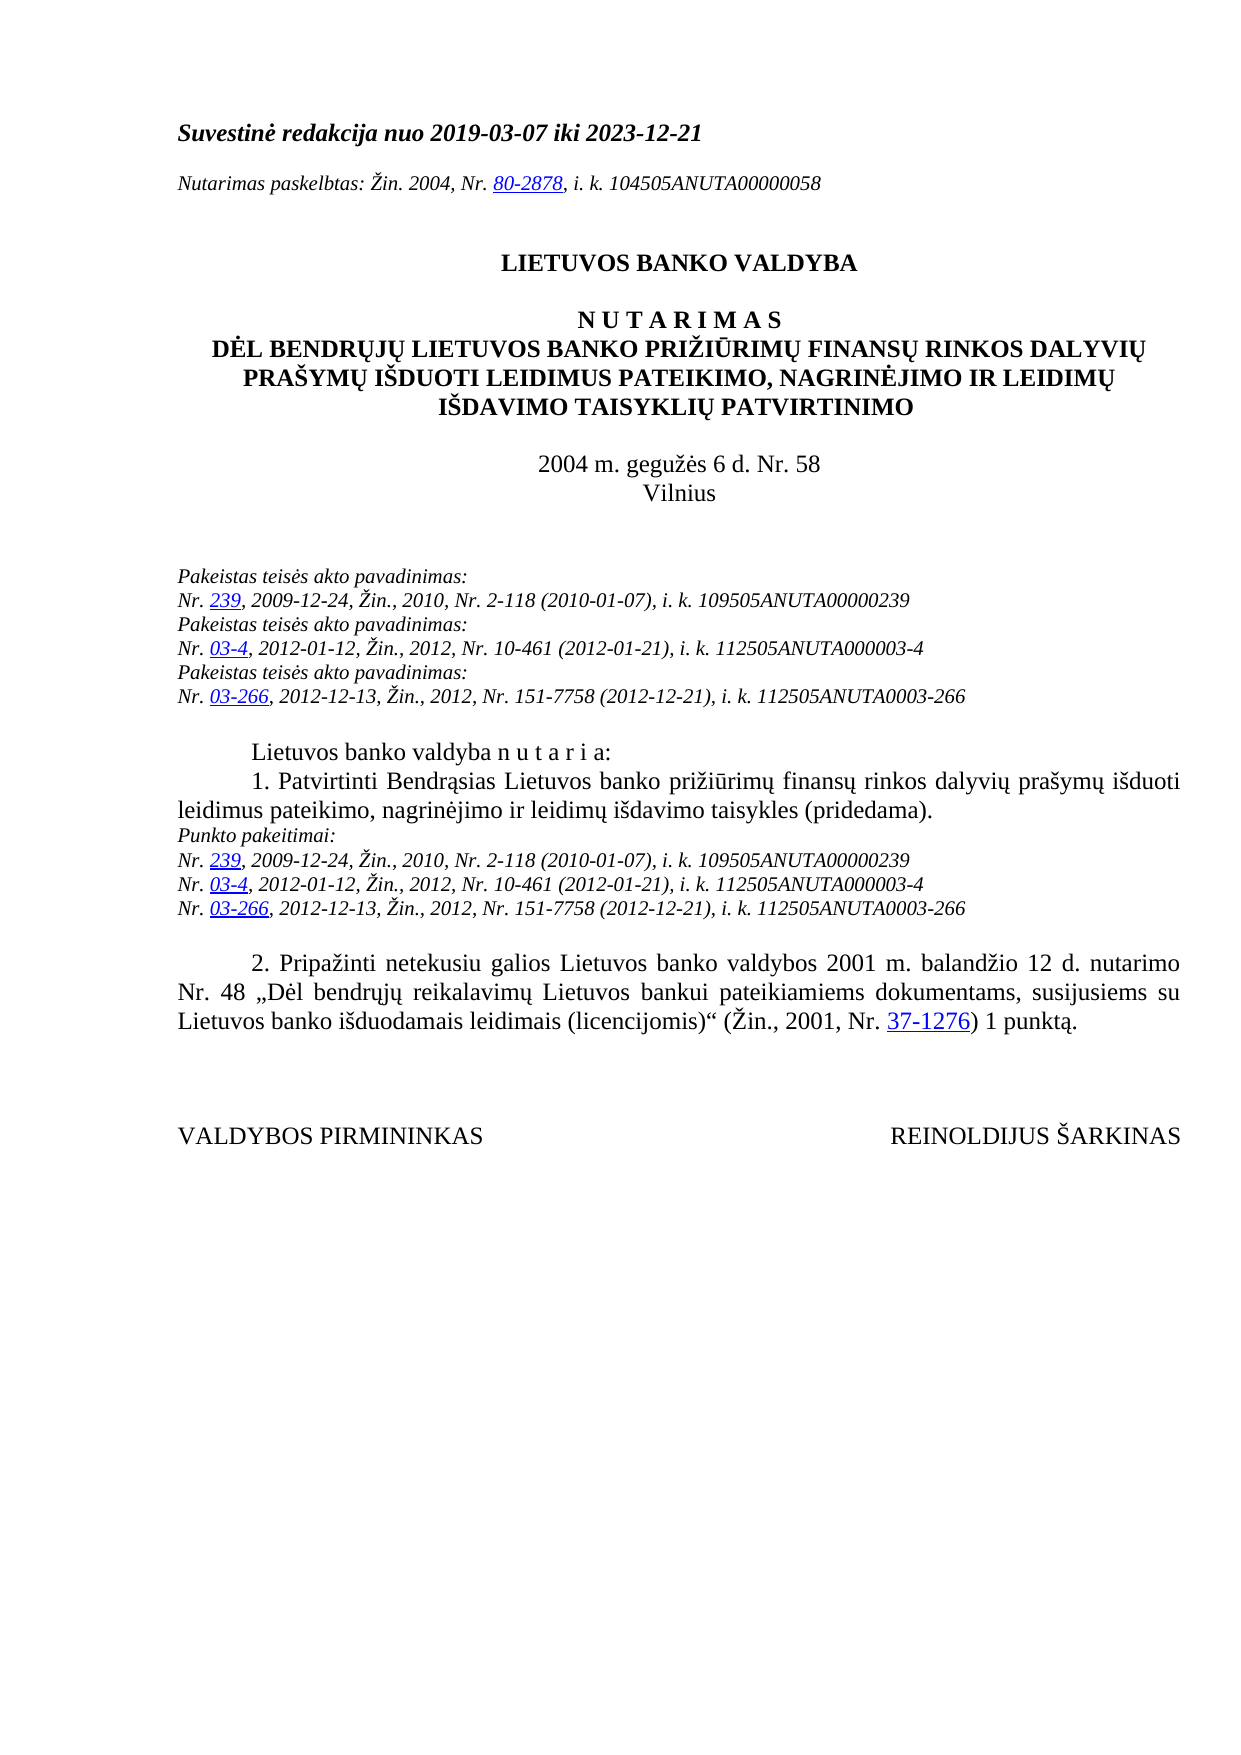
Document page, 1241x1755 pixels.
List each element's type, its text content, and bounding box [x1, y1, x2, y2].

text LIETUVOS BANKO VALDYBA [177, 248, 1181, 277]
text 1. Patvirtinti Bendrąsias Lietuvos banko prižiūrimų finansų rinkos dalyvių prašymų išduoti leidimus pateikimo, nagrinėjimo ir leidimų išdavimo taisykles (pridedama). [177, 766, 1181, 823]
text Pakeistas teisės akto pavadinimas: [177, 660, 1181, 684]
text N U T A R I M A S [177, 305, 1181, 334]
text Nutarimas paskelbtas: Žin. 2004, Nr. 80-2878, i. k. 104505ANUTA00000058 [177, 171, 1181, 195]
text Valdybos pirmininkas Reinoldijus Šarkinas [177, 1121, 1181, 1150]
text Suvestinė redakcija nuo 2019-03-07 iki 2023-12-21 [177, 118, 1181, 147]
text 2004 m. gegužės 6 d. Nr. 58 [177, 449, 1181, 478]
text Pakeistas teisės akto pavadinimas: [177, 612, 1181, 636]
text Nr. 03-266, 2012-12-13, Žin., 2012, Nr. 151-7758 (2012-12-21), i. k. 112505ANUTA0003-266 [177, 684, 1181, 708]
text 2. Pripažinti netekusiu galios Lietuvos banko valdybos 2001 m. balandžio 12 d. nutarimo Nr. 48 „Dėl bendrųjų reikalavimų Lietuvos bankui pateikiamiems dokumentams, susijusiems su Lietuvos banko išduodamais leidimais (licencijomis)“ (Žin., 2001, Nr. 37-1276) 1 punktą. [177, 948, 1181, 1035]
text Pakeistas teisės akto pavadinimas: [177, 564, 1181, 588]
text Nr. 239, 2009-12-24, Žin., 2010, Nr. 2-118 (2010-01-07), i. k. 109505ANUTA00000239 [177, 847, 1181, 872]
text Punkto pakeitimai: [177, 823, 1181, 847]
text Nr. 03-266, 2012-12-13, Žin., 2012, Nr. 151-7758 (2012-12-21), i. k. 112505ANUTA0003-266 [177, 896, 1181, 920]
text Nr. 239, 2009-12-24, Žin., 2010, Nr. 2-118 (2010-01-07), i. k. 109505ANUTA00000239 [177, 588, 1181, 612]
text Vilnius [177, 478, 1181, 507]
text Nr. 03-4, 2012-01-12, Žin., 2012, Nr. 10-461 (2012-01-21), i. k. 112505ANUTA000003-4 [177, 872, 1181, 896]
text Lietuvos banko valdyba nutaria: [177, 737, 1181, 766]
text Nr. 03-4, 2012-01-12, Žin., 2012, Nr. 10-461 (2012-01-21), i. k. 112505ANUTA000003-4 [177, 636, 1181, 660]
text DĖL BENDRŲJŲ LIETUVOS BANKO PRIŽIŪRIMŲ FINANSŲ RINKOS DALYVIŲ PRAŠYMŲ IŠDUOTI LEIDIMUS PATEIKIMO, NAGRINĖJIMO IR LEIDIMŲ IŠDAVIMO TAISYKLIŲ PATVIRTINIMO [177, 334, 1181, 420]
